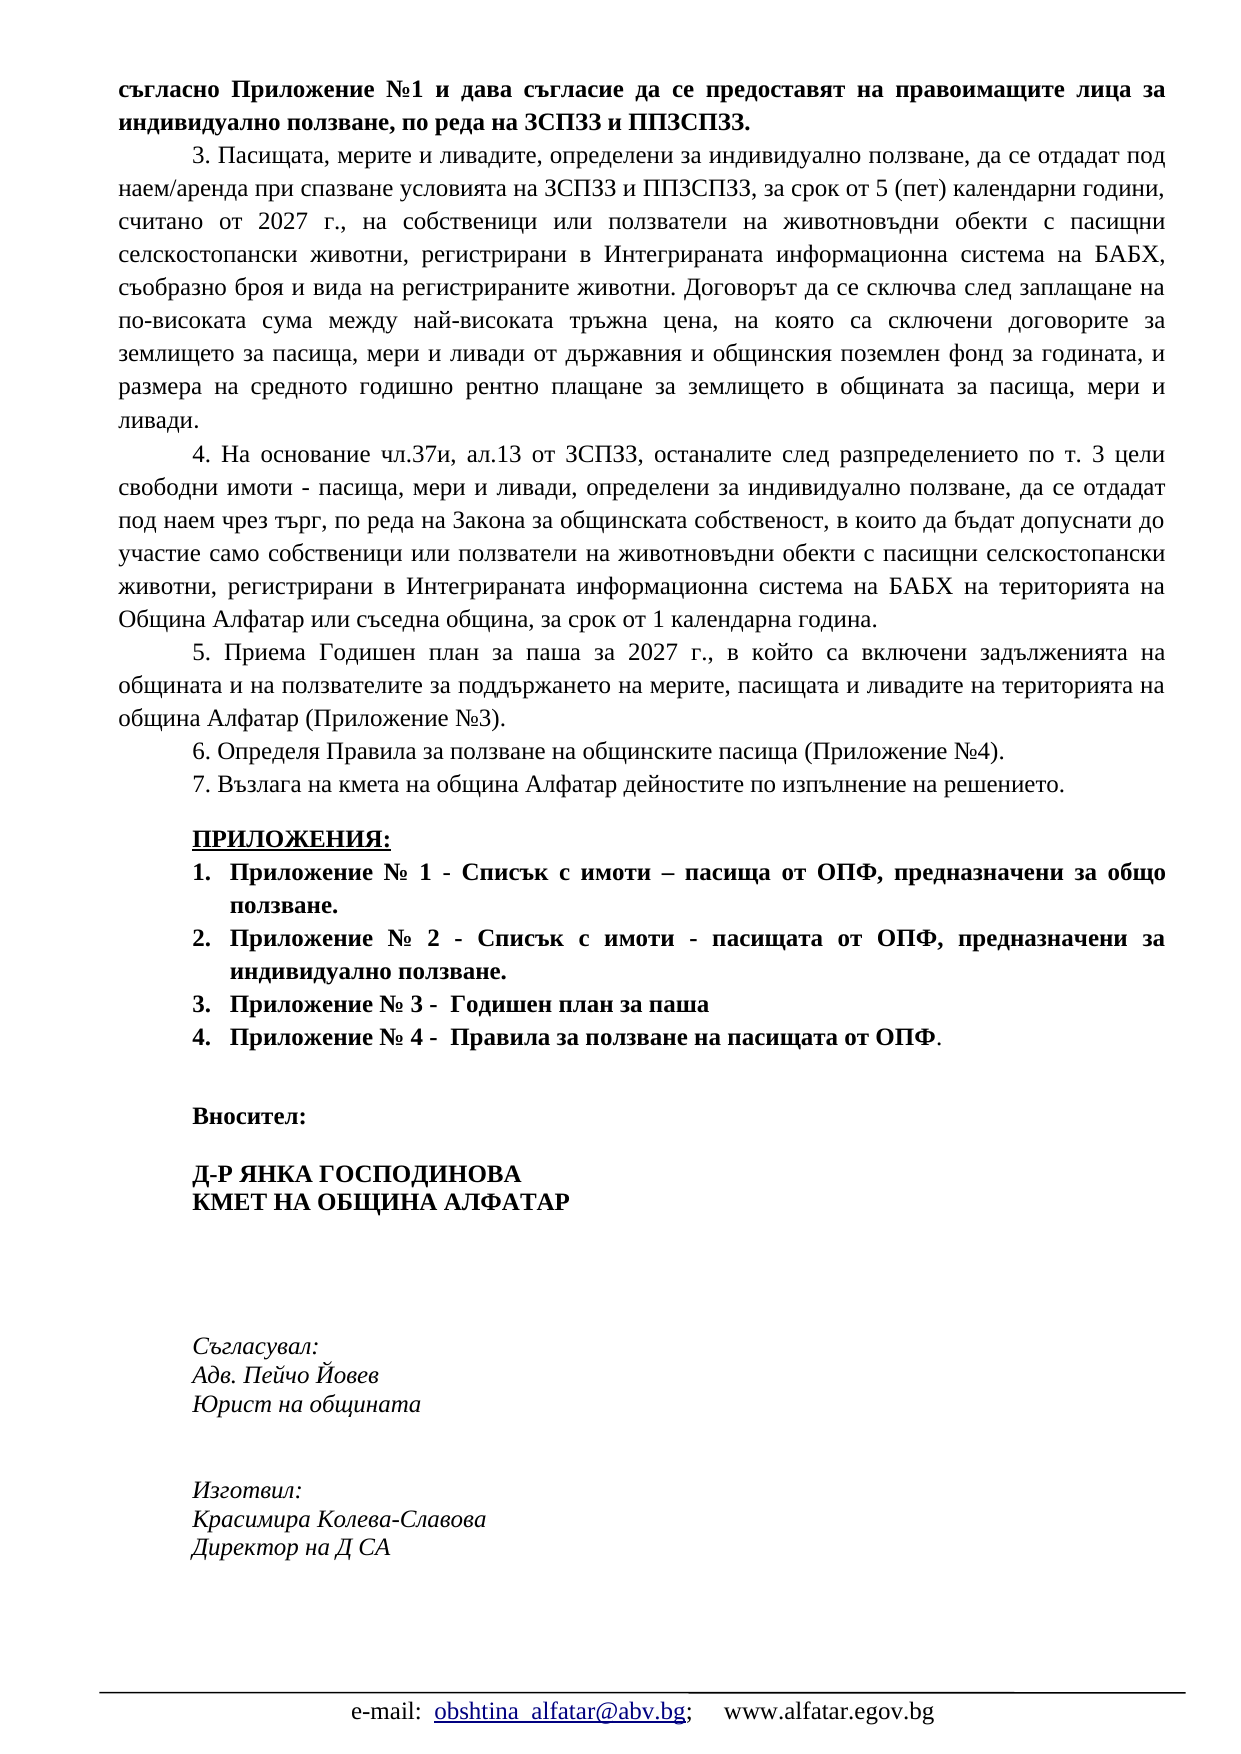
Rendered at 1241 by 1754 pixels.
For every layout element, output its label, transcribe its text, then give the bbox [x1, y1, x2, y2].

list Приложение № 3 - Годишен план за паша [192, 989, 1167, 1018]
text Съгласувал: [118, 1331, 1167, 1360]
text 4. На основание чл.37и, ал.13 от ЗСПЗЗ, останалите след разпределението по т. 3 цели свободни имоти - пасища, мери и ливади, определени за индивидуално ползване, да се отдадат под наем чрез търг, по реда на Закона за общинската собственост, в които да бъдат допуснати до участие само собственици или ползватели на животновъдни обекти с пасищни селскостопански животни, регистрирани в Интегрираната информационна система на БАБХ на територията на Община Алфатар или съседна община, за срок от 1 календарна година. [118, 439, 1167, 633]
text Д-Р ЯНКА ГОСПОДИНОВА [118, 1159, 1167, 1187]
text Юрист на общината [118, 1389, 1167, 1417]
list Приложение № 2 - Списък с имоти - пасищата от ОПФ, предназначени за индивидуално ползване. [192, 923, 1167, 985]
text Вносител: [118, 1101, 1167, 1130]
text 3. Пасищата, мерите и ливадите, определени за индивидуално ползване, да се отдадат под наем/аренда при спазване условията на ЗСПЗЗ и ППЗСПЗЗ, за срок от 5 (пет) календарни години, считано от 2027 г., на собственици или ползватели на животновъдни обекти с пасищни селскостопански животни, регистрирани в Интегрираната информационна система на БАБХ, съобразно броя и вида на регистрираните животни. Договорът да се сключва след заплащане на по-високата сума между най-високата тръжна цена, на която са сключени договорите за землището за пасища, мери и ливади от държавния и общинския поземлен фонд за годината, и размера на средното годишно рентно плащане за землището в общината за пасища, мери и ливади. [118, 140, 1167, 435]
text Красимира Колева-Славова [118, 1504, 1167, 1532]
text 6. Определя Правила за ползване на общинските пасища (Приложение №4). [118, 736, 1167, 765]
list Приложение № 4 - Правила за ползване на пасищата от ОПФ. [192, 1022, 1167, 1051]
text съгласно Приложение №1 и дава съгласие да се предоставят на правоимащите лица за индивидуално ползване, по реда на ЗСПЗЗ и ППЗСПЗЗ. [118, 74, 1167, 136]
text 5. Приема Годишен план за паша за 2027 г., в който са включени задълженията на общината и на ползвателите за поддържането на мерите, пасищата и ливадите на територията на община Алфатар (Приложение №3). [118, 637, 1167, 732]
text ПРИЛОЖЕНИЯ: [118, 824, 1167, 853]
list Приложение № 1 - Списък с имоти – пасища от ОПФ, предназначени за общо ползване. [192, 857, 1167, 919]
text Изготвил: [118, 1475, 1167, 1504]
text КМЕТ НА ОБЩИНА АЛФАТАР [118, 1187, 1167, 1216]
text Директор на Д СА [118, 1532, 1167, 1561]
text 7. Възлага на кмета на община Алфатар дейностите по изпълнение на решението. [118, 769, 1167, 798]
text Адв. Пейчо Йовев [118, 1360, 1167, 1389]
